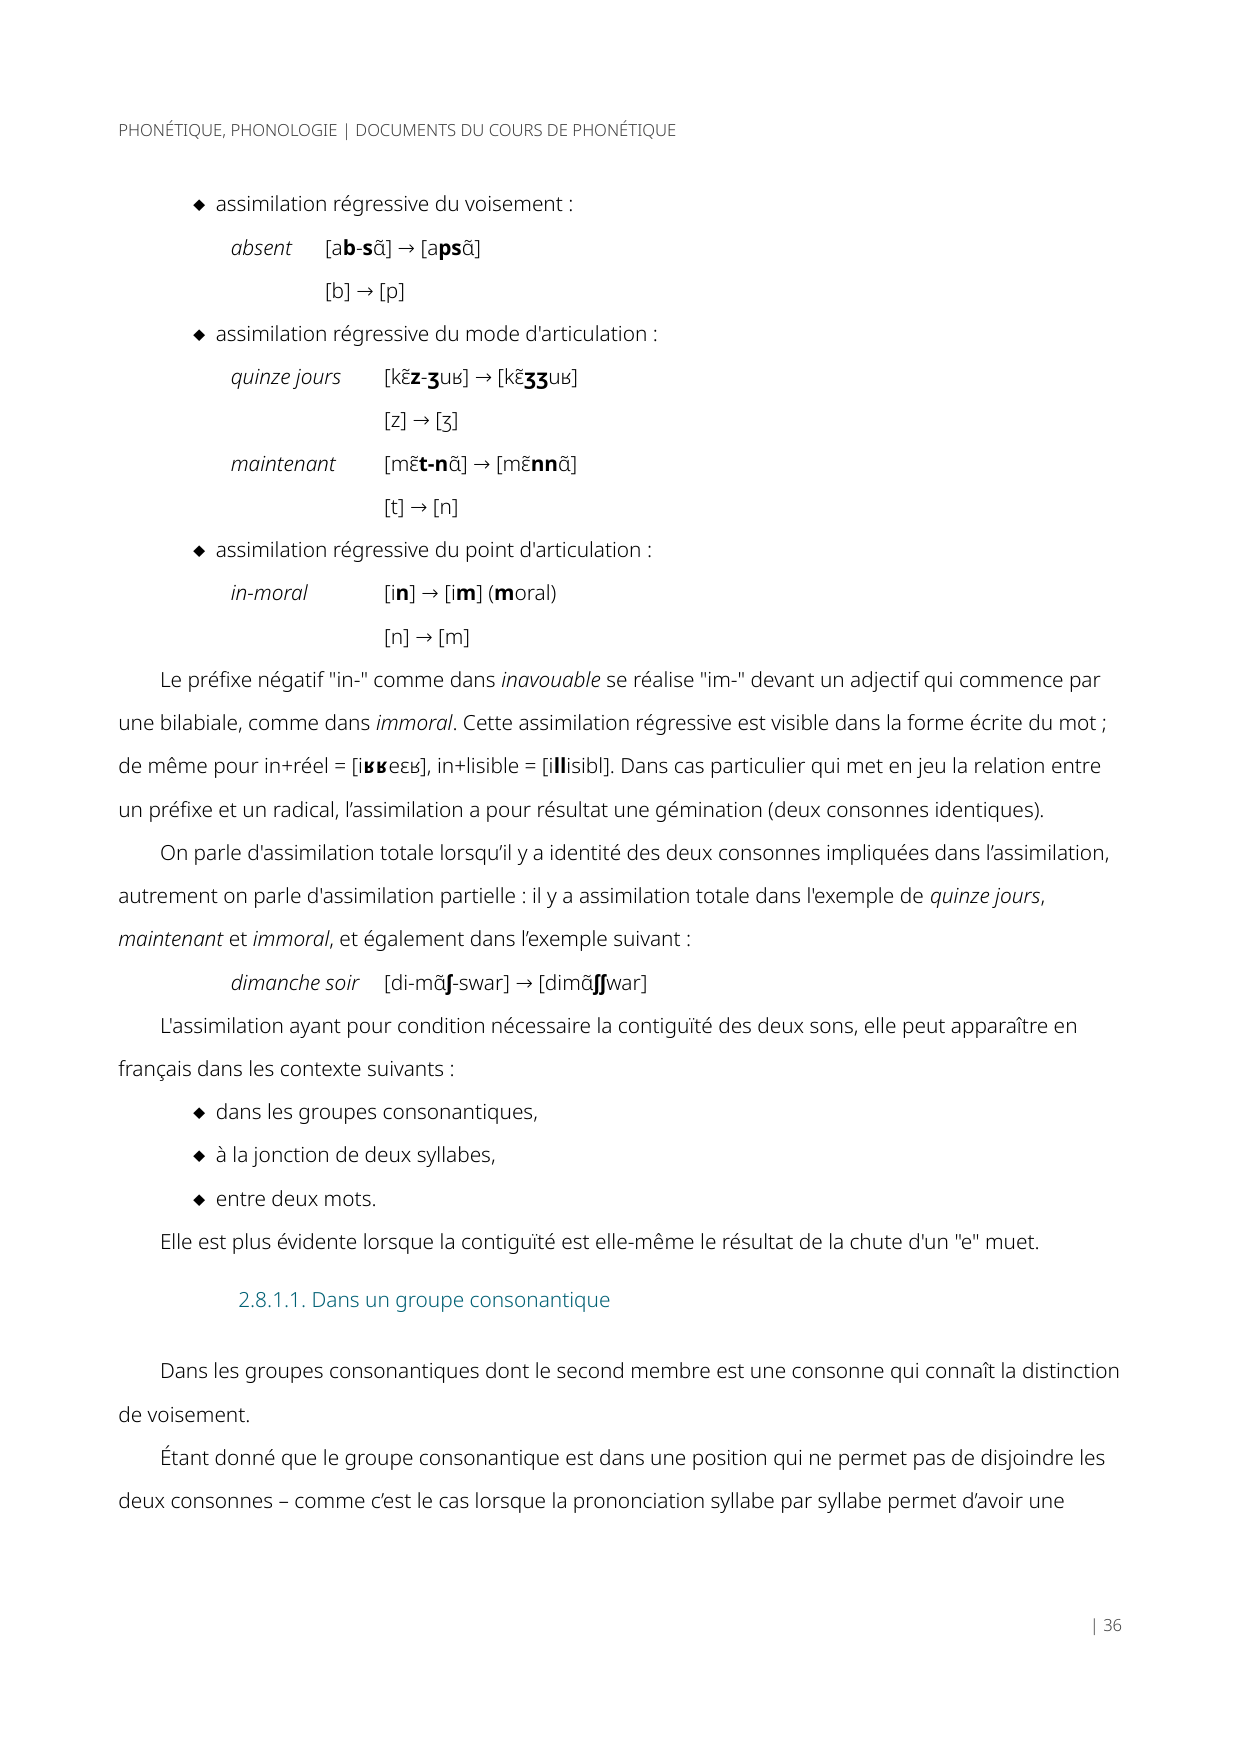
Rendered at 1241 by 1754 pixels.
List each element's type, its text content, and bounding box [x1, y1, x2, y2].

list dans les groupes consonantiques, [142, 1097, 1122, 1126]
list assimilation régressive du mode d'articulation : [142, 319, 1122, 348]
text [z] → [ʒ] [189, 406, 1122, 434]
text in-moral [in] → [im] (moral) [189, 578, 1122, 607]
list assimilation régressive du point d'articulation : [142, 535, 1122, 564]
text Dans les groupes consonantiques dont le second membre est une consonne qui connaît la distinction de voisement. [118, 1356, 1122, 1428]
subtitle Dans un groupe consonantique [235, 1283, 1122, 1317]
text L'assimilation ayant pour condition nécessaire la contiguïté des deux sons, elle peut apparaître en français dans les contexte suivants : [118, 1011, 1122, 1082]
text Étant donné que le groupe consonantique est dans une position qui ne permet pas de disjoindre les deux consonnes – comme c’est le cas lorsque la prononciation syllabe par syllabe permet d’avoir une [118, 1443, 1122, 1514]
text absent [ab-sɑ̃] → [apsɑ̃] [189, 233, 1122, 261]
text quinze jours [kɛ̃z-ʒuʁ] → [kɛ̃ʒʒuʁ] [189, 362, 1122, 391]
text maintenant [mɛ̃t-nɑ̃] → [mɛ̃nnɑ̃] [189, 449, 1122, 477]
text [b] → [p] [325, 276, 1122, 304]
text [t] → [n] [189, 492, 1122, 521]
text On parle d'assimilation totale lorsqu’il y a identité des deux consonnes impliquées dans l’assimilation, autrement on parle d'assimilation partielle : il y a assimilation totale dans l'exemple de quinze jours, maintenant et immoral, et également dans l’exemple suivant : [118, 838, 1122, 953]
list assimilation régressive du voisement : [142, 189, 1122, 218]
text Elle est plus évidente lorsque la contiguïté est elle-même le résultat de la chute d'un "e" muet. [118, 1227, 1122, 1255]
list entre deux mots. [142, 1184, 1122, 1212]
text dimanche soir [di-mɑ̃ʃ-swar] → [dimɑ̃ʃʃwar] [189, 968, 1122, 996]
text [n] → [m] [189, 622, 1122, 650]
text Le préfixe négatif "in-" comme dans inavouable se réalise "im-" devant un adjectif qui commence par une bilabiale, comme dans immoral. Cette assimilation régressive est visible dans la forme écrite du mot ; de même pour in+réel = [iʁʁeɛʁ], in+lisible = [illisibl]. Dans cas particulier qui met en jeu la relation entre un préfixe et un radical, l’assimilation a pour résultat une gémination (deux consonnes identiques). [118, 665, 1122, 823]
list à la jonction de deux syllabes, [142, 1141, 1122, 1169]
